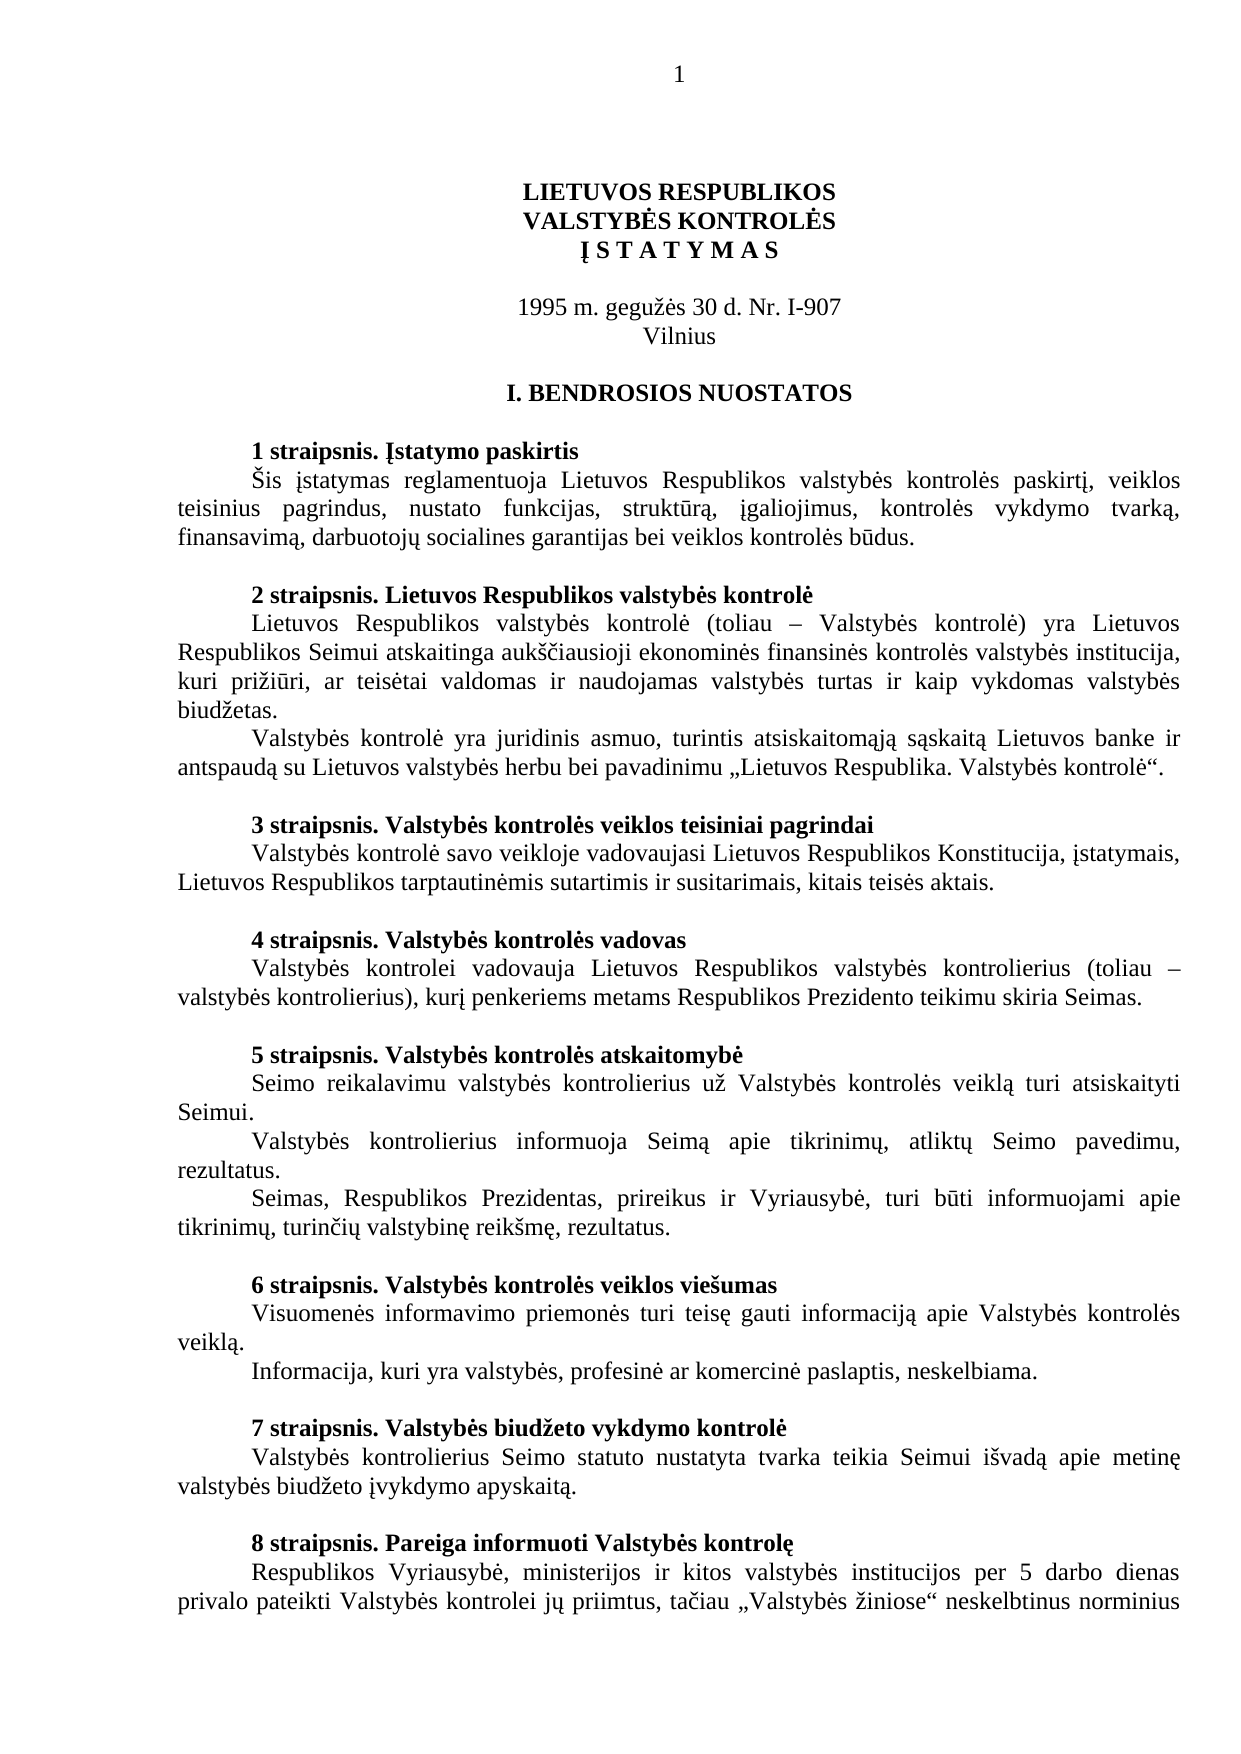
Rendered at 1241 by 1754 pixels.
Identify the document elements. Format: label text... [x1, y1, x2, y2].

text Valstybės kontrolierius informuoja Seimą apie tikrinimų, atliktų Seimo pavedimu, rezultatus. [177, 1126, 1181, 1183]
text Vilnius [177, 321, 1181, 350]
text 3 straipsnis. Valstybės kontrolės veiklos teisiniai pagrindai [177, 810, 1181, 838]
text Šis įstatymas reglamentuoja Lietuvos Respublikos valstybės kontrolės paskirtį, veiklos teisinius pagrindus, nustato funkcijas, struktūrą, įgaliojimus, kontrolės vykdymo tvarką, finansavimą, darbuotojų socialines garantijas bei veiklos kontrolės būdus. [177, 465, 1181, 551]
text Valstybės kontrolė savo veikloje vadovaujasi Lietuvos Respublikos Konstitucija, įstatymais, Lietuvos Respublikos tarptautinėmis sutartimis ir susitarimais, kitais teisės aktais. [177, 838, 1181, 896]
text 1 straipsnis. Įstatymo paskirtis [177, 436, 1181, 465]
text Seimas, Respublikos Prezidentas, prireikus ir Vyriausybė, turi būti informuojami apie tikrinimų, turinčių valstybinę reikšmę, rezultatus. [177, 1183, 1181, 1241]
text Valstybės kontrolei vadovauja Lietuvos Respublikos valstybės kontrolierius (toliau – valstybės kontrolierius), kurį penkeriems metams Respublikos Prezidento teikimu skiria Seimas. [177, 953, 1181, 1011]
text 4 straipsnis. Valstybės kontrolės vadovas [177, 925, 1181, 953]
text Informacija, kuri yra valstybės, profesinė ar komercinė paslaptis, neskelbiama. [177, 1356, 1181, 1385]
text 7 straipsnis. Valstybės biudžeto vykdymo kontrolė [177, 1413, 1181, 1442]
text 1995 m. gegužės 30 d. Nr. I-907 [177, 292, 1181, 321]
text Visuomenės informavimo priemonės turi teisę gauti informaciją apie Valstybės kontrolės veiklą. [177, 1298, 1181, 1356]
text LIETUVOS RESPUBLIKOS [177, 177, 1181, 206]
text Į S T A T Y M A S [177, 235, 1181, 263]
text Respublikos Vyriausybė, ministerijos ir kitos valstybės institucijos per 5 darbo dienas privalo pateikti Valstybės kontrolei jų priimtus, tačiau „Valstybės žiniose“ neskelbtinus norminius [177, 1557, 1181, 1615]
text VALSTYBĖS KONTROLĖS [177, 206, 1181, 235]
text 2 straipsnis. Lietuvos Respublikos valstybės kontrolė [177, 580, 1181, 608]
text 5 straipsnis. Valstybės kontrolės atskaitomybė [177, 1040, 1181, 1068]
text Seimo reikalavimu valstybės kontrolierius už Valstybės kontrolės veiklą turi atsiskaityti Seimui. [177, 1068, 1181, 1126]
text Valstybės kontrolė yra juridinis asmuo, turintis atsiskaitomąją sąskaitą Lietuvos banke ir antspaudą su Lietuvos valstybės herbu bei pavadinimu „Lietuvos Respublika. Valstybės kontrolė“. [177, 723, 1181, 781]
text 8 straipsnis. Pareiga informuoti Valstybės kontrolę [177, 1528, 1181, 1557]
text Lietuvos Respublikos valstybės kontrolė (toliau – Valstybės kontrolė) yra Lietuvos Respublikos Seimui atskaitinga aukščiausioji ekonominės finansinės kontrolės valstybės institucija, kuri prižiūri, ar teisėtai valdomas ir naudojamas valstybės turtas ir kaip vykdomas valstybės biudžetas. [177, 608, 1181, 723]
text 6 straipsnis. Valstybės kontrolės veiklos viešumas [177, 1270, 1181, 1298]
text I. BENDROSIOS NUOSTATOS [177, 378, 1181, 407]
text Valstybės kontrolierius Seimo statuto nustatyta tvarka teikia Seimui išvadą apie metinę valstybės biudžeto įvykdymo apyskaitą. [177, 1442, 1181, 1500]
